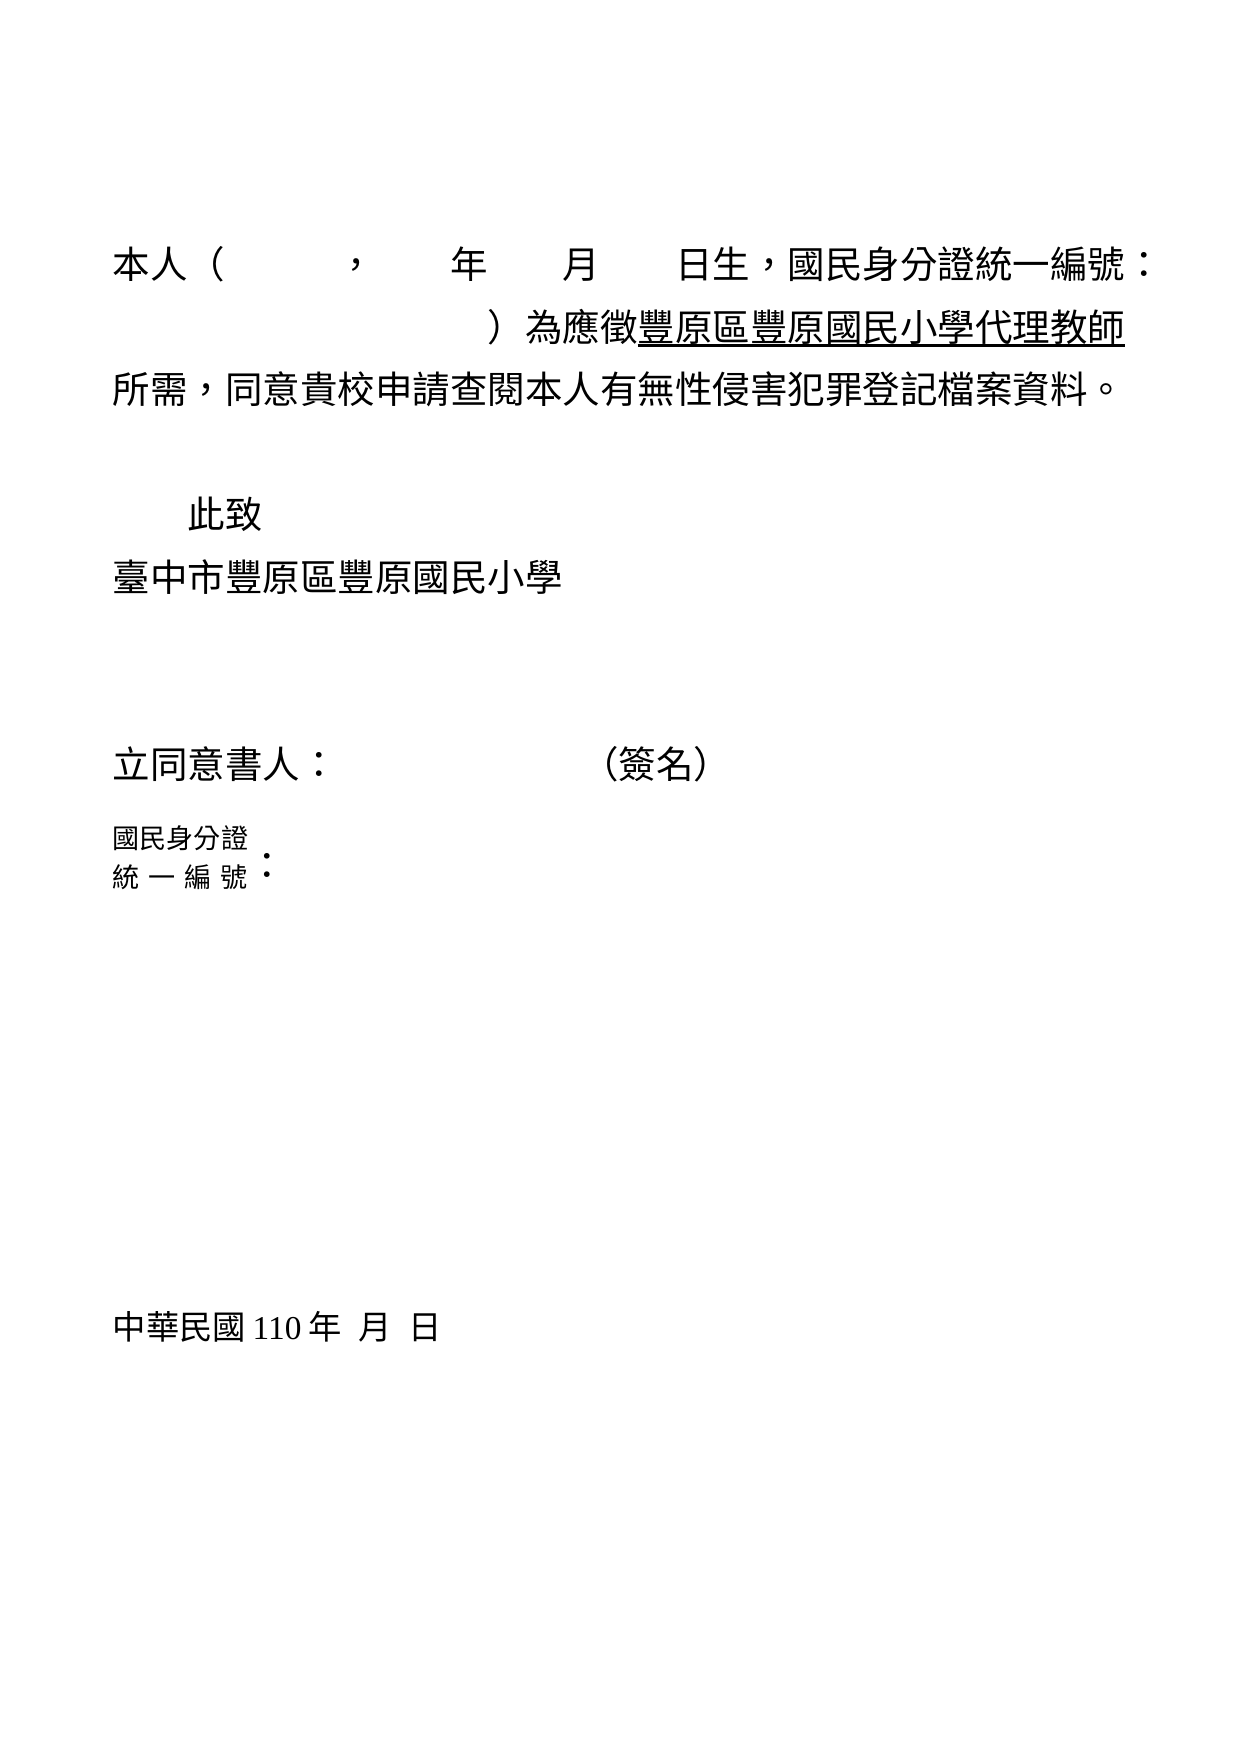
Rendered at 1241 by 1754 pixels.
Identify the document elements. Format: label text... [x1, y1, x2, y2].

text 中華民國110年 月 日 [112, 1283, 1128, 1346]
text 立同意書人： （簽名） [112, 721, 1128, 783]
text 本人（ＯＯＯ，ＯＯ年ＯＯ月ＯＯ日生，國民身分證統一編號：ＯＯＯＯＯＯＯＯＯＯ）為應徵豐原區豐原國民小學代理教師所需，同意貴校申請查閱本人有無性侵害犯罪登記檔案資料。 [112, 221, 1128, 408]
text 此致 [112, 471, 1128, 533]
text 國民身分證統一編號： [112, 783, 1128, 908]
text 臺中市豐原區豐原國民小學 [112, 533, 1128, 596]
